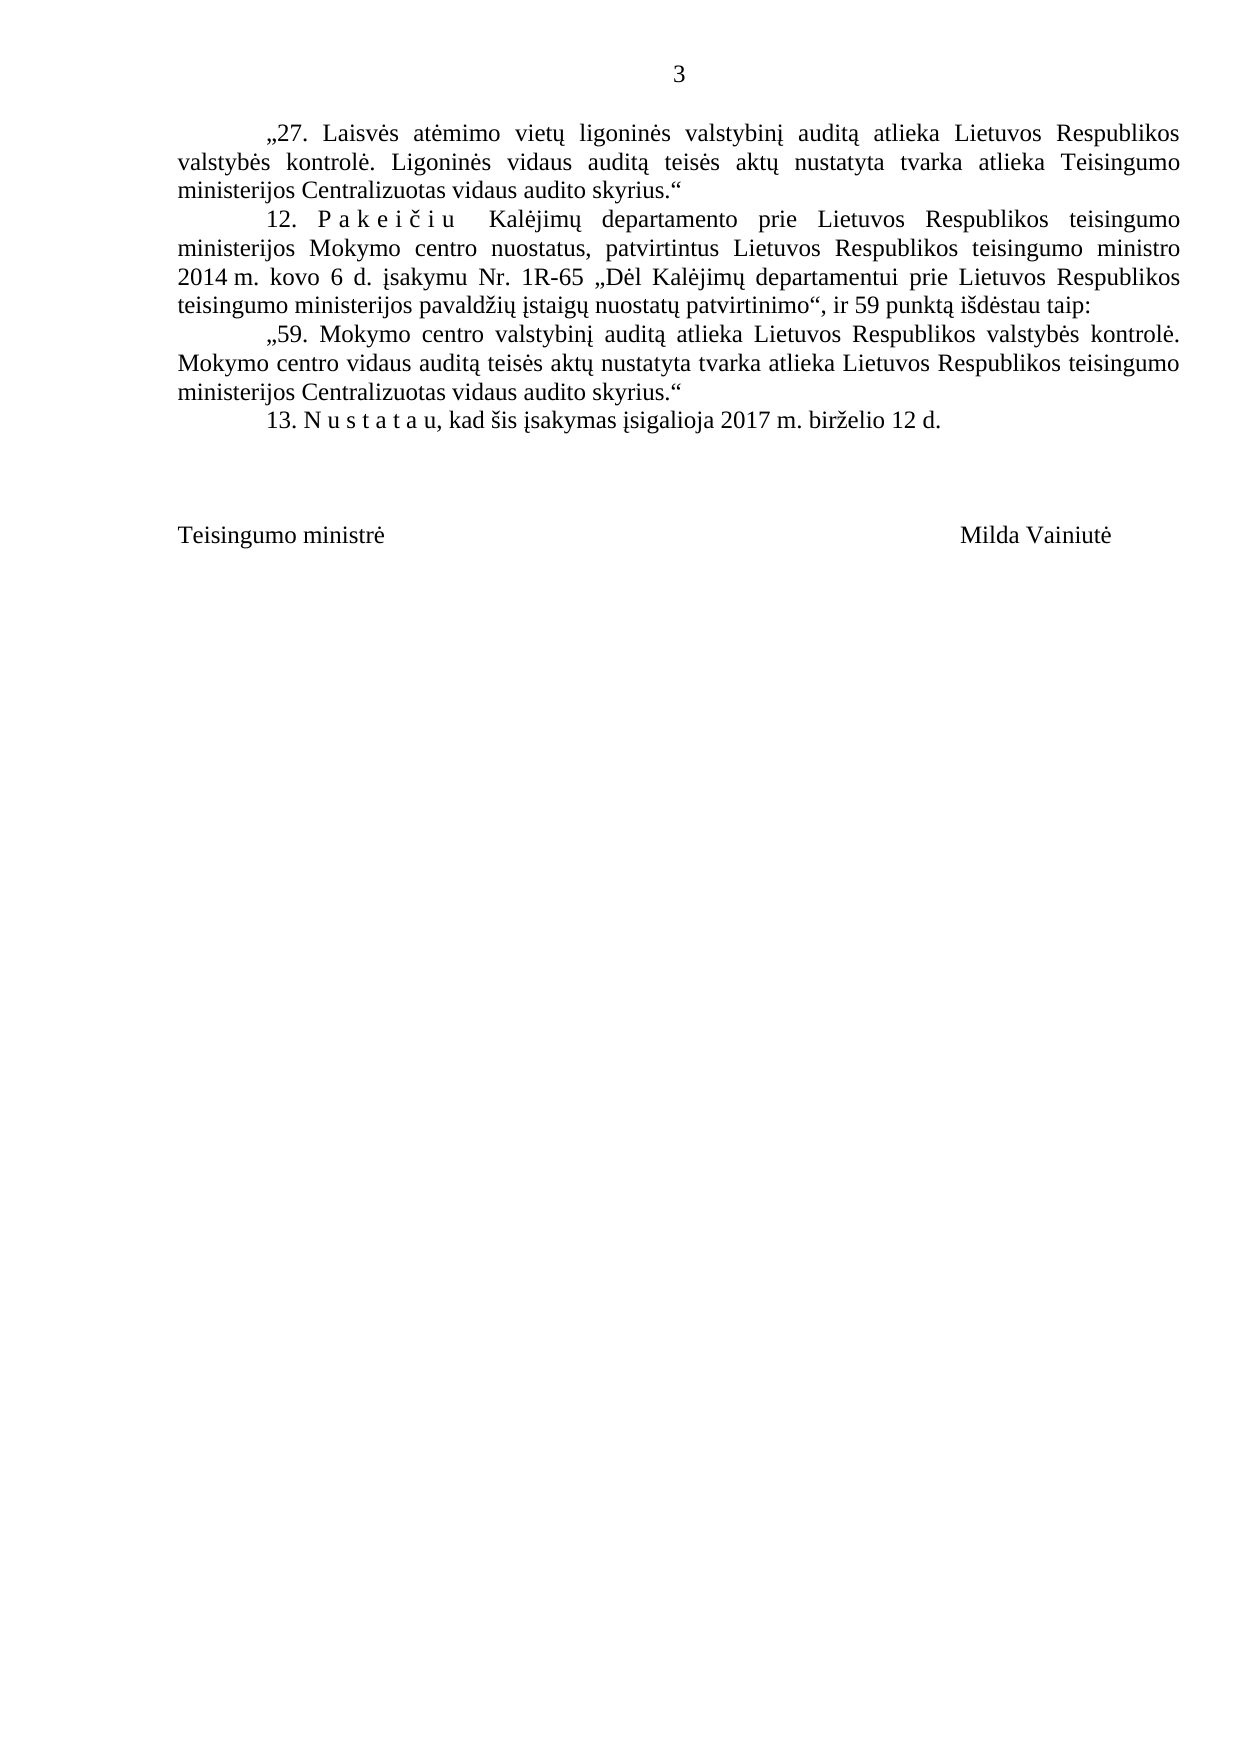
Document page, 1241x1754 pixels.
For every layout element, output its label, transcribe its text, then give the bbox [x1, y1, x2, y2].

text 13. Nustatau, kad šis įsakymas įsigalioja 2017 m. birželio 12 d. [177, 406, 1181, 434]
text 12. Pakeičiu Kalėjimų departamento prie Lietuvos Respublikos teisingumo ministerijos Mokymo centro nuostatus, patvirtintus Lietuvos Respublikos teisingumo ministro 2014 m. kovo 6 d. įsakymu Nr. 1R-65 „Dėl Kalėjimų departamentui prie Lietuvos Respublikos teisingumo ministerijos pavaldžių įstaigų nuostatų patvirtinimo“, ir 59 punktą išdėstau taip: [177, 204, 1181, 319]
text „27. Laisvės atėmimo vietų ligoninės valstybinį auditą atlieka Lietuvos Respublikos valstybės kontrolė. Ligoninės vidaus auditą teisės aktų nustatyta tvarka atlieka Teisingumo ministerijos Centralizuotas vidaus audito skyrius.“ [177, 118, 1181, 204]
text „59. Mokymo centro valstybinį auditą atlieka Lietuvos Respublikos valstybės kontrolė. Mokymo centro vidaus auditą teisės aktų nustatyta tvarka atlieka Lietuvos Respublikos teisingumo ministerijos Centralizuotas vidaus audito skyrius.“ [177, 319, 1181, 406]
text Teisingumo ministrė Milda Vainiutė [177, 521, 1181, 549]
